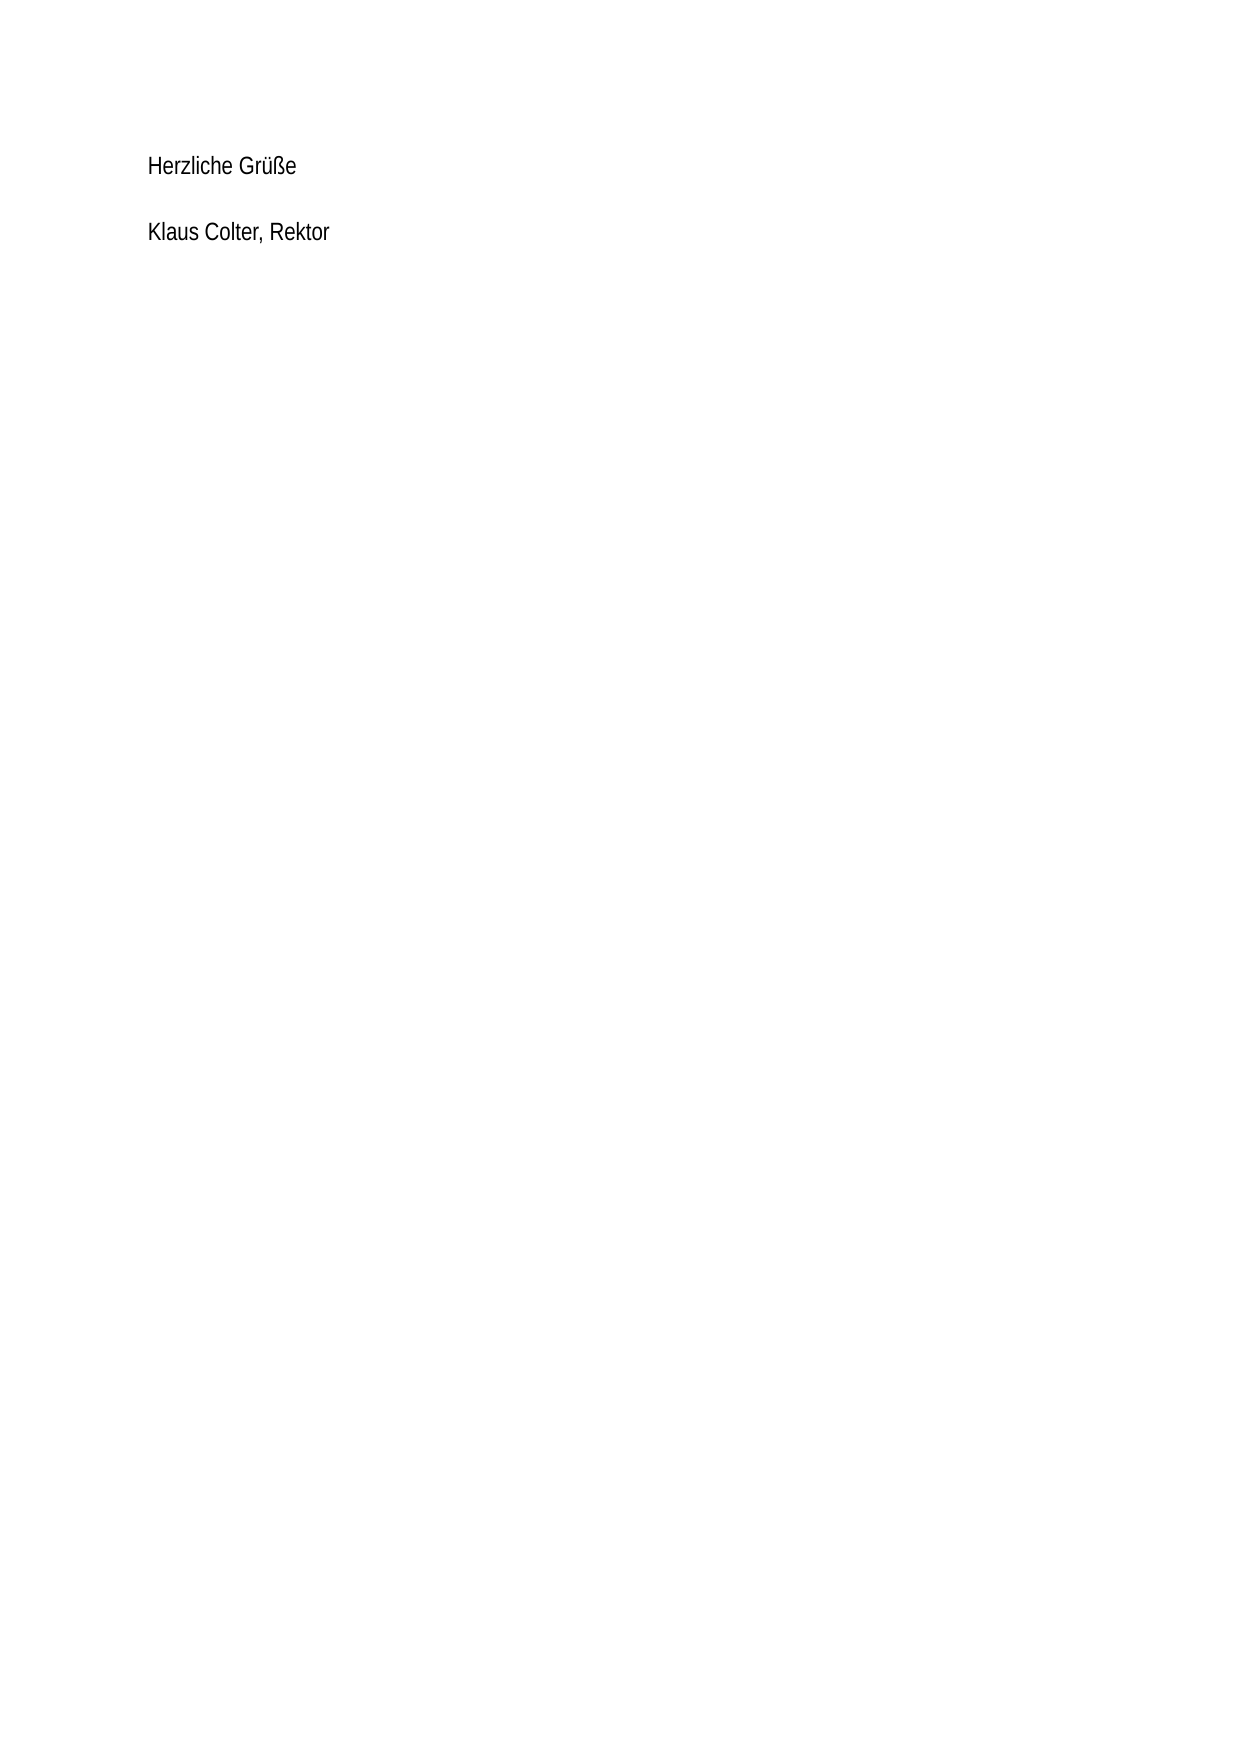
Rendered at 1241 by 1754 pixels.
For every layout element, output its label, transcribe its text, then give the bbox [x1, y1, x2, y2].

text Herzliche Grüße [148, 151, 1122, 180]
text Klaus Colter, Rektor [148, 217, 1122, 246]
